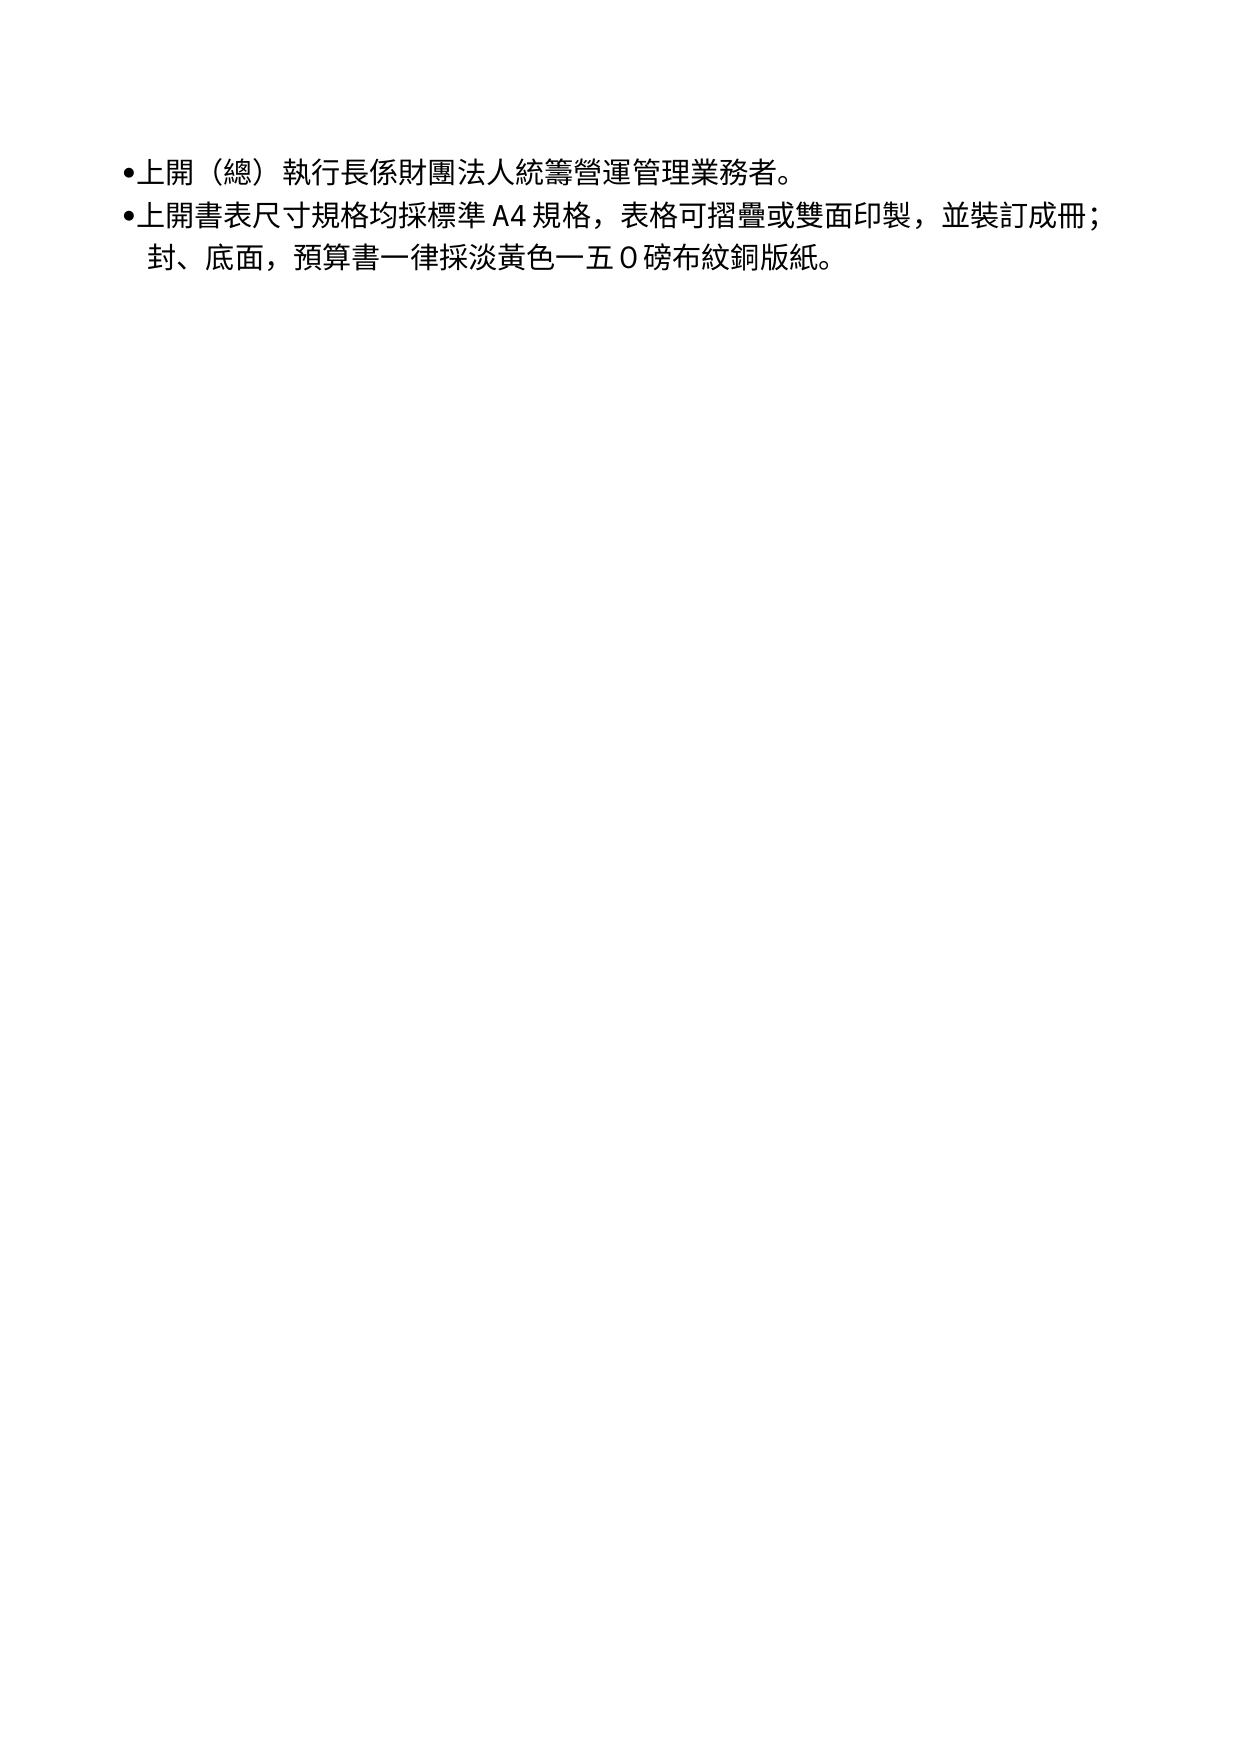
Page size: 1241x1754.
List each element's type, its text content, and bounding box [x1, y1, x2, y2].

text 上開書表尺寸規格均採標準A4規格，表格可摺疊或雙面印製，並裝訂成冊；封、底面，預算書一律採淡黃色一五０磅布紋銅版紙。 [124, 192, 1122, 277]
text 上開（總）執行長係財團法人統籌營運管理業務者。 [121, 150, 1122, 192]
